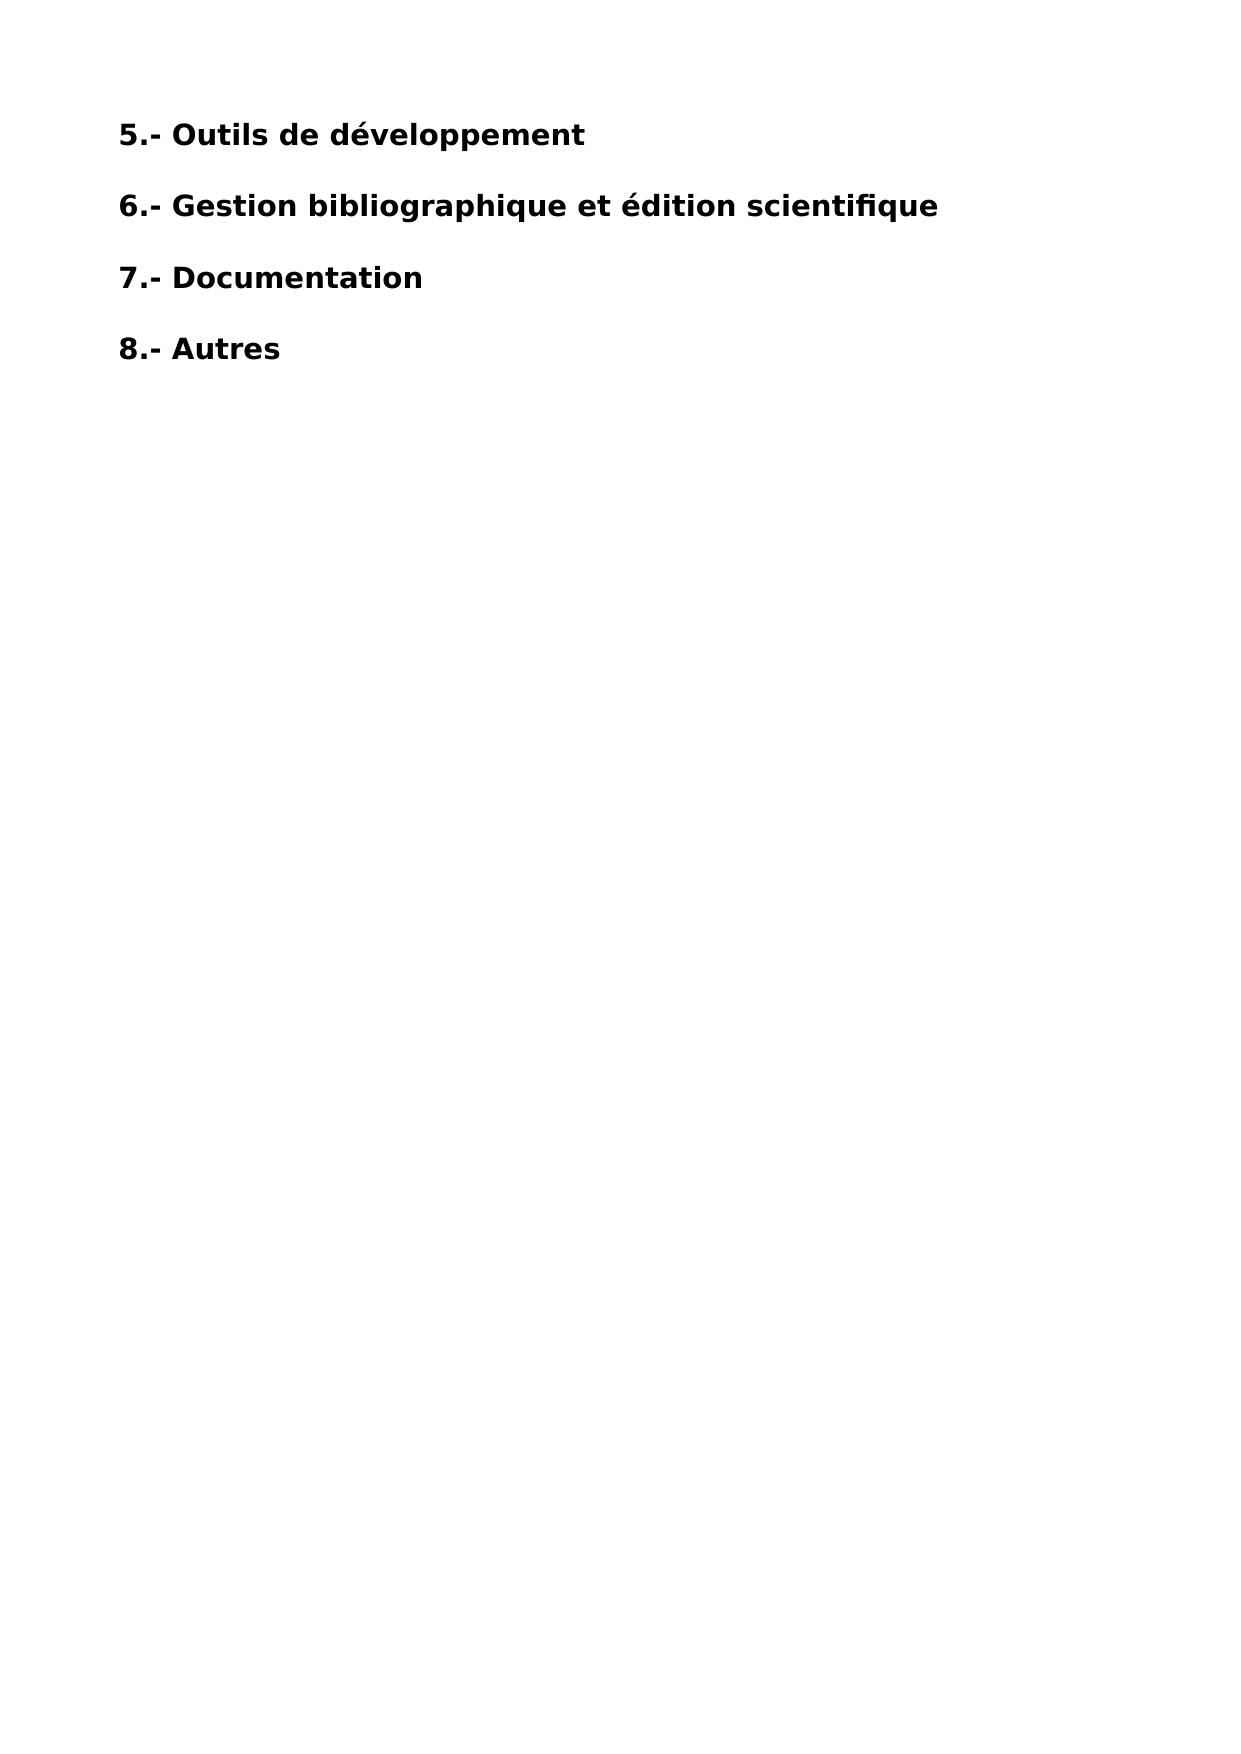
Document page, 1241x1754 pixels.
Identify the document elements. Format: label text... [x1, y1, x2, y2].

subtitle 5.- Outils de développement [118, 118, 1122, 152]
subtitle 7.- Documentation [118, 261, 1122, 295]
subtitle 6.- Gestion bibliographique et édition scientifique [118, 189, 1122, 223]
subtitle 8.- Autres [118, 332, 1122, 366]
